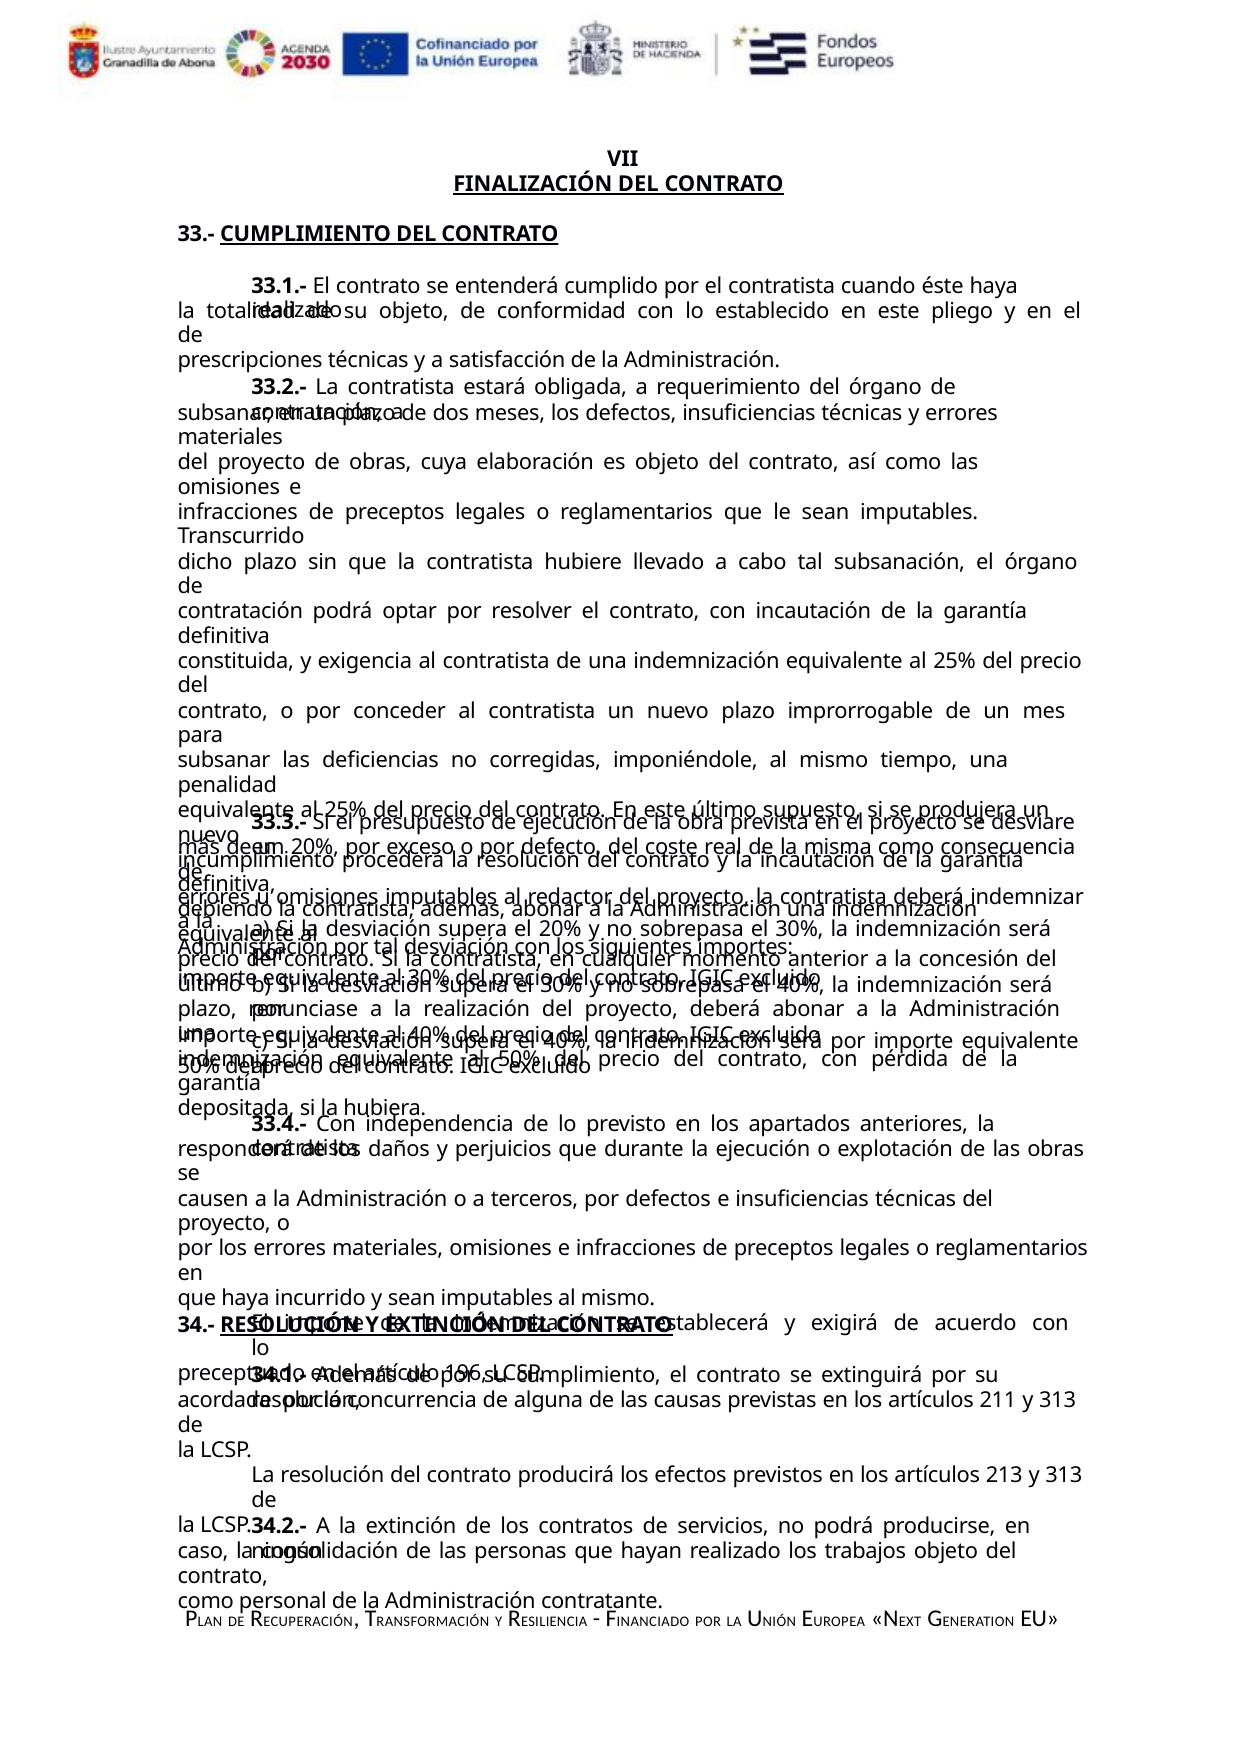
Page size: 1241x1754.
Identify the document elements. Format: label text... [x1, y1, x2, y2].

text preceptuado en el artículo 196, LCSP. [177, 1361, 1088, 1385]
text La resolución del contrato producirá los efectos previstos en los artículos 213 y 313 de [251, 1463, 1088, 1512]
text contrato, o por conceder al contratista un nuevo plazo improrrogable de un mes para [177, 698, 1088, 747]
text 33.- CUMPLIMIENTO DEL CONTRATO [177, 222, 585, 246]
text la LCSP. [177, 1513, 1088, 1537]
text subsanar, en un plazo de dos meses, los defectos, insuficiencias técnicas y errores materiales [177, 400, 1088, 449]
text más de un 20%, por exceso o por defecto, del coste real de la misma como consecuencia de [177, 835, 1088, 884]
text constituida, y exigencia al contratista de una indemnización equivalente al 25% del precio del [177, 649, 1088, 698]
text la LCSP. [177, 1438, 1088, 1462]
text c) Si la desviación supera el 40%, la indemnización será por importe equivalente al [251, 1029, 1088, 1078]
text infracciones de preceptos legales o reglamentarios que le sean imputables. Transcurrido [177, 500, 1088, 549]
text 33.1.- El contrato se entenderá cumplido por el contratista cuando éste haya realizado [251, 273, 1088, 298]
text caso, la consolidación de las personas que hayan realizado los trabajos objeto del contrato, [177, 1539, 1088, 1588]
text depositada, si la hubiera. [177, 1096, 1088, 1121]
text importe equivalente al 30% del precio del contrato, IGIC excluido [177, 966, 1088, 991]
text VII [607, 146, 639, 171]
text 50% del precio del contrato. IGIC excluido [177, 1054, 598, 1079]
text PLAN DE RECUPERACIÓN, TRANSFORMACIÓN Y RESILIENCIA - FINANCIADO POR LA UNIÓN EUROPEA «NEXT GENERATION EU» [185, 1604, 1083, 1632]
text por los errores materiales, omisiones e infracciones de preceptos legales o reglamentarios en [177, 1236, 1088, 1285]
text errores u omisiones imputables al redactor del proyecto, la contratista deberá indemnizar a la [177, 885, 1088, 934]
text plazo, renunciase a la realización del proyecto, deberá abonar a la Administración una [177, 997, 251, 1022]
text la totalidad de su objeto, de conformidad con lo establecido en este pliego y en el de [177, 298, 1088, 347]
text 34.2.- A la extinción de los contratos de servicios, no podrá producirse, en ningún [251, 1514, 1088, 1539]
text que haya incurrido y sean imputables al mismo. [177, 1286, 1088, 1310]
text subsanar las deficiencias no corregidas, imponiéndole, al mismo tiempo, una penalidad [177, 748, 1088, 797]
text responderá de los daños y perjuicios que durante la ejecución o explotación de las obras se [177, 1137, 1088, 1186]
text 34.- RESOLUCIÓN Y EXTINCIÓN DEL CONTRATO [177, 1313, 705, 1337]
text prescripciones técnicas y a satisfacción de la Administración. [177, 348, 1088, 373]
text 34.1.- Además de por su cumplimiento, el contrato se extinguirá por su resolución, [251, 1363, 1088, 1388]
text 33.2.- La contratista estará obligada, a requerimiento del órgano de contratación, a [251, 375, 1088, 400]
text FINALIZACIÓN DEL CONTRATO [453, 172, 812, 196]
text del proyecto de obras, cuya elaboración es objeto del contrato, así como las omisiones e [177, 450, 1088, 499]
text equivalente al 25% del precio del contrato. En este último supuesto, si se produjera un nuevo [177, 798, 1088, 835]
text El importe de la indemnización se establecerá y exigirá de acuerdo con lo [251, 1311, 1088, 1360]
text b) Si la desviación supera el 30% y no sobrepasa el 40%, la indemnización será por [251, 973, 1088, 1022]
text acordada por la concurrencia de alguna de las causas previstas en los artículos 211 y 313 de [177, 1388, 1088, 1437]
text contratación podrá optar por resolver el contrato, con incautación de la garantía definitiva [177, 599, 1088, 648]
text 33.4.- Con independencia de lo previsto en los apartados anteriores, la contratista [251, 1112, 1088, 1137]
text causen a la Administración o a terceros, por defectos e insuficiencias técnicas del proyecto, o [177, 1186, 1088, 1235]
text Administración por tal desviación con los siguientes importes: [177, 934, 251, 959]
text 33.3.- Si el presupuesto de ejecución de la obra prevista en el proyecto se desviare en [251, 810, 1088, 835]
text importe equivalente al 40% del precio del contrato. IGIC excluido [177, 1022, 1088, 1047]
text indemnización equivalente al 50% del precio del contrato, con pérdida de la garantía [187, 1078, 1088, 1095]
text como personal de la Administración contratante. [177, 1589, 1088, 1613]
text dicho plazo sin que la contratista hubiere llevado a cabo tal subsanación, el órgano de [177, 549, 1088, 598]
text a) Si la desviación supera el 20% y no sobrepasa el 30%, la indemnización será por [251, 917, 1088, 966]
